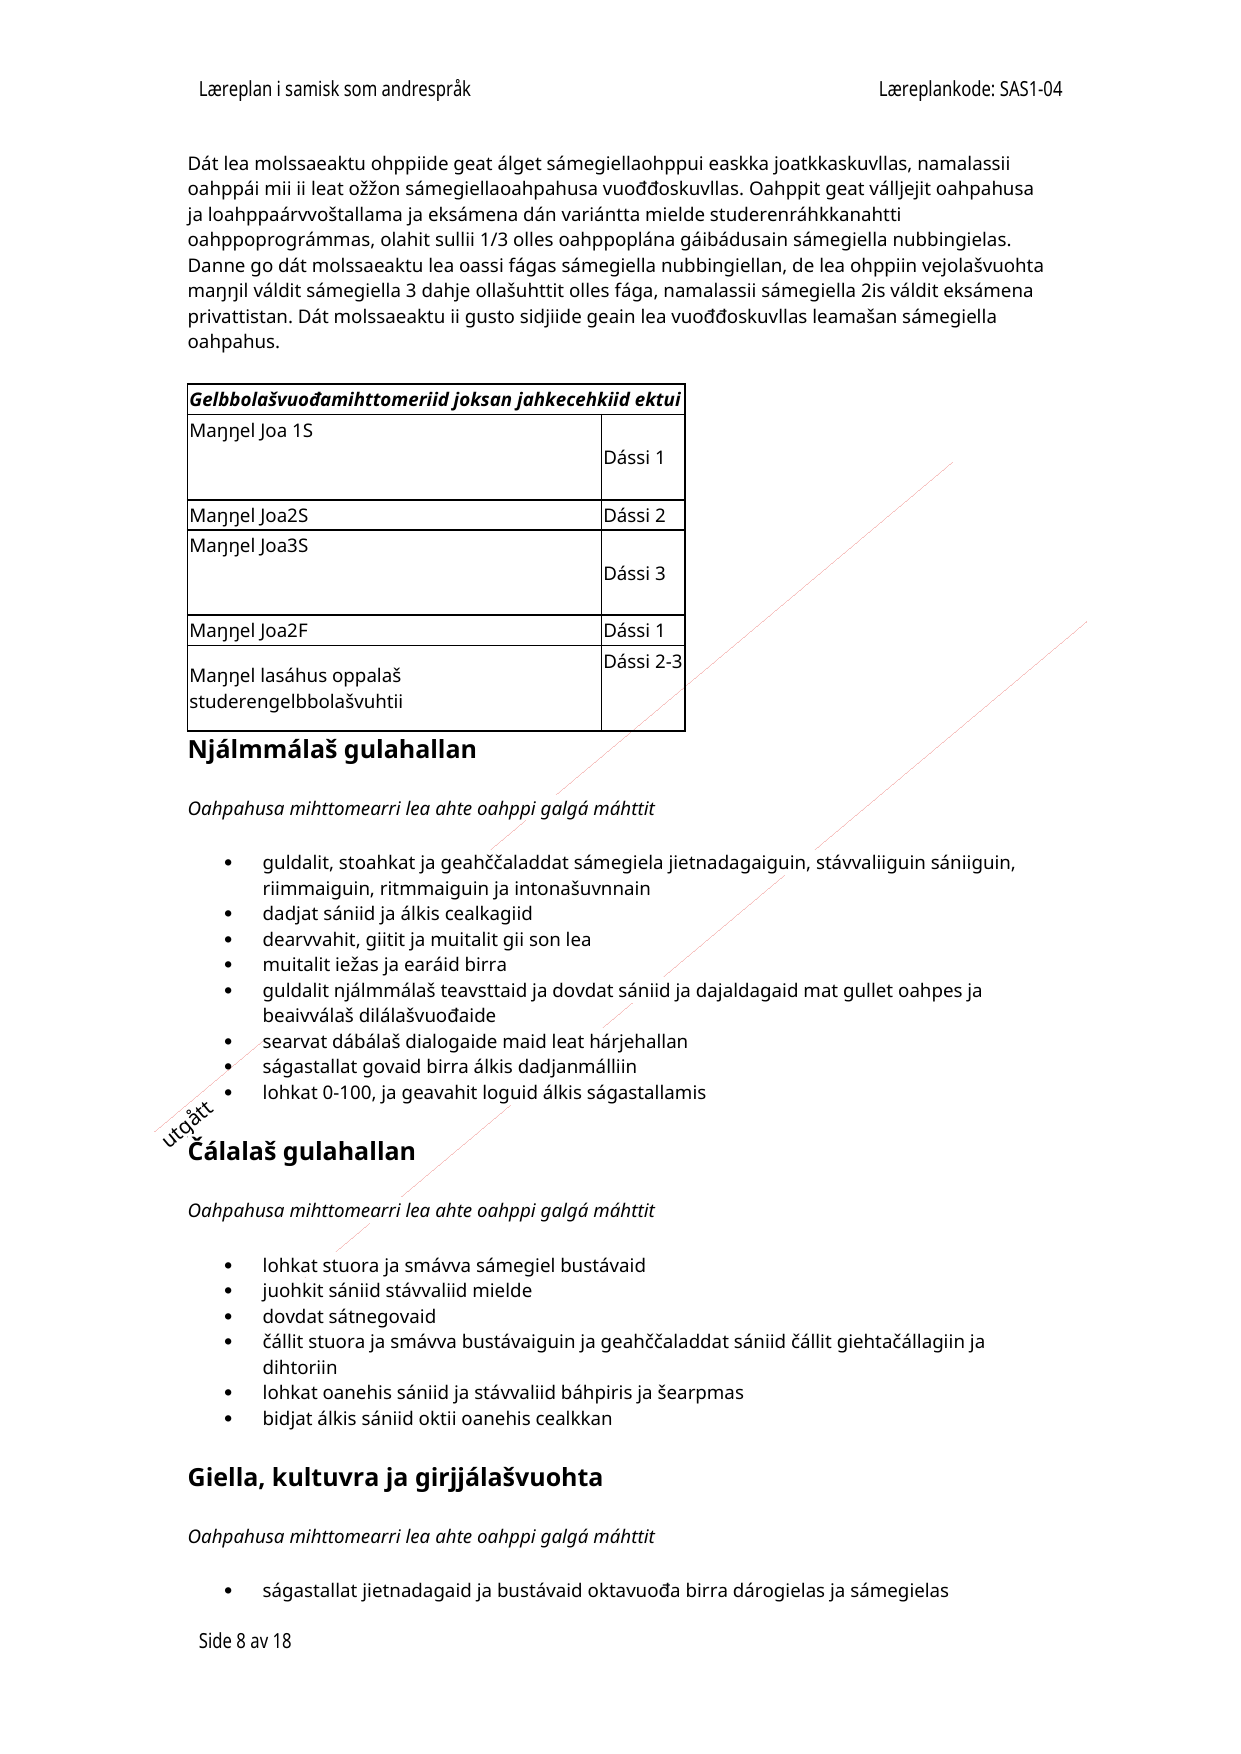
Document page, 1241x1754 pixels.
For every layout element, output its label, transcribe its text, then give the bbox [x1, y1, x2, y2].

list dovdat sátnegovaid [225, 1303, 263, 1328]
list guldalit njálmmálaš teavsttaid ja dovdat sániid ja dajaldagaid mat gullet oahpes ja beaivválaš dilálašvuođaide [604, 977, 1053, 1028]
list muitalit iežas ja earáid birra [665, 952, 1053, 977]
list guldalit, stoahkat ja geahččaladdat sámegiela jietnadagaiguin, stávvaliiguin sániiguin, riimmaiguin, ritmmaiguin ja intonašuvnnain [656, 875, 783, 901]
list bidjat álkis sániid oktii oanehis cealkkan [225, 1405, 263, 1431]
list juohkit sániid stávvaliid mielde [225, 1277, 304, 1303]
list searvat dábálaš dialogaide maid leat hárjehallan [225, 1028, 263, 1054]
subtitle Čálalaš gulahallan [416, 1134, 474, 1168]
list ságastallat govaid birra álkis dadjanmálliin [637, 1054, 1053, 1079]
list guldalit, stoahkat ja geahččaladdat sámegiela jietnadagaiguin, stávvaliiguin sániiguin, riimmaiguin, ritmmaiguin ja intonašuvnnain [225, 849, 490, 901]
list dadjat sániid ja álkis cealkagiid [225, 901, 263, 926]
list ságastallat govaid birra álkis dadjanmálliin [225, 1054, 263, 1079]
list čállit stuora ja smávva bustávaiguin ja geahččaladdat sániid čállit giehtačállagiin ja dihtoriin [225, 1328, 1053, 1379]
subtitle Čálalaš gulahallan [437, 1134, 1053, 1168]
list dadjat sániid ja álkis cealkagiid [726, 901, 1053, 926]
list lohkat stuora ja smávva sámegiel bustávaid [225, 1252, 263, 1277]
subtitle Giella, kultuvra ja girjjálašvuohta [604, 1460, 1053, 1494]
list lohkat 0-100, ja geavahit loguid álkis ságastallamis [706, 1079, 1053, 1105]
list searvat dábálaš dialogaide maid leat hárjehallan [693, 1028, 1053, 1054]
table_cell Dássi 3 [602, 531, 684, 614]
list lohkat oanehis sániid ja stávvaliid báhpiris ja šearpmas [225, 1379, 1053, 1405]
text Oahpahusa mihttomearri lea ahte oahppi galgá máhttit [662, 795, 878, 820]
subtitle Njálmmálaš gulahallan [592, 732, 953, 766]
text Oahpahusa mihttomearri lea ahte oahppi galgá máhttit [662, 1197, 1053, 1223]
text Dát lea molssaeaktu ohppiide geat álget sámegiellaohppui easkka joatkkaskuvllas, namalassii oahppái mii ii leat ožžon sámegiellaoahpahusa vuođđoskuvllas. Oahppit geat válljejit oahpahusa ja loahppaárvvoštallama ja eksámena dán variántta mielde studerenráhkkanahtti oahppoprográmmas, olahit sullii 1/3 olles oahppoplána gáibádusain sámegiella nubbingielas. Danne go dát molssaeaktu lea oassi fágas sámegiella nubbingiellan, de lea ohppiin vejolašvuohta maŋŋil váldit sámegiella 3 dahje ollašuhttit olles fága, namalassii sámegiella 2is váldit eksámena privattistan. Dát molssaeaktu ii gusto sidjiide geain lea vuođđoskuvllas leamašan sámegiella oahpahus. [285, 150, 1053, 354]
subtitle Njálmmálaš gulahallan [477, 732, 629, 766]
list guldalit njálmmálaš teavsttaid ja dovdat sániid ja dajaldagaid mat gullet oahpes ja beaivválaš dilálašvuođaide [496, 1003, 630, 1028]
list muitalit iežas ja earáid birra [507, 952, 691, 977]
list dearvvahit, giitit ja muitalit gii son lea [225, 926, 263, 952]
table_cell Maŋŋel lasáhus oppalaš studerengelbbolašvuhtii [188, 646, 601, 730]
list dearvvahit, giitit ja muitalit gii son lea [695, 926, 1053, 952]
list muitalit iežas ja earáid birra [225, 952, 263, 977]
list dearvvahit, giitit ja muitalit gii son lea [597, 926, 722, 952]
list lohkat stuora ja smávva sámegiel bustávaid [646, 1252, 1053, 1277]
subtitle Njálmmálaš gulahallan [916, 732, 1053, 766]
list dovdat sátnegovaid [436, 1303, 1053, 1328]
list guldalit, stoahkat ja geahččaladdat sámegiela jietnadagaiguin, stávvaliiguin sániiguin, riimmaiguin, ritmmaiguin ja intonašuvnnain [755, 849, 1053, 901]
text Oahpahusa mihttomearri lea ahte oahppi galgá máhttit [662, 1523, 1053, 1548]
list ságastallat jietnadagaid ja bustávaid oktavuođa birra dárogielas ja sámegielas [954, 1578, 1053, 1603]
list juohkit sániid stávvaliid mielde [306, 1277, 1053, 1303]
list bidjat álkis sániid oktii oanehis cealkkan [613, 1405, 1053, 1431]
list dadjat sániid ja álkis cealkagiid [533, 901, 752, 926]
text Oahpahusa mihttomearri lea ahte oahppi galgá máhttit [852, 795, 1053, 820]
table_cell Dássi 1 [602, 415, 684, 499]
